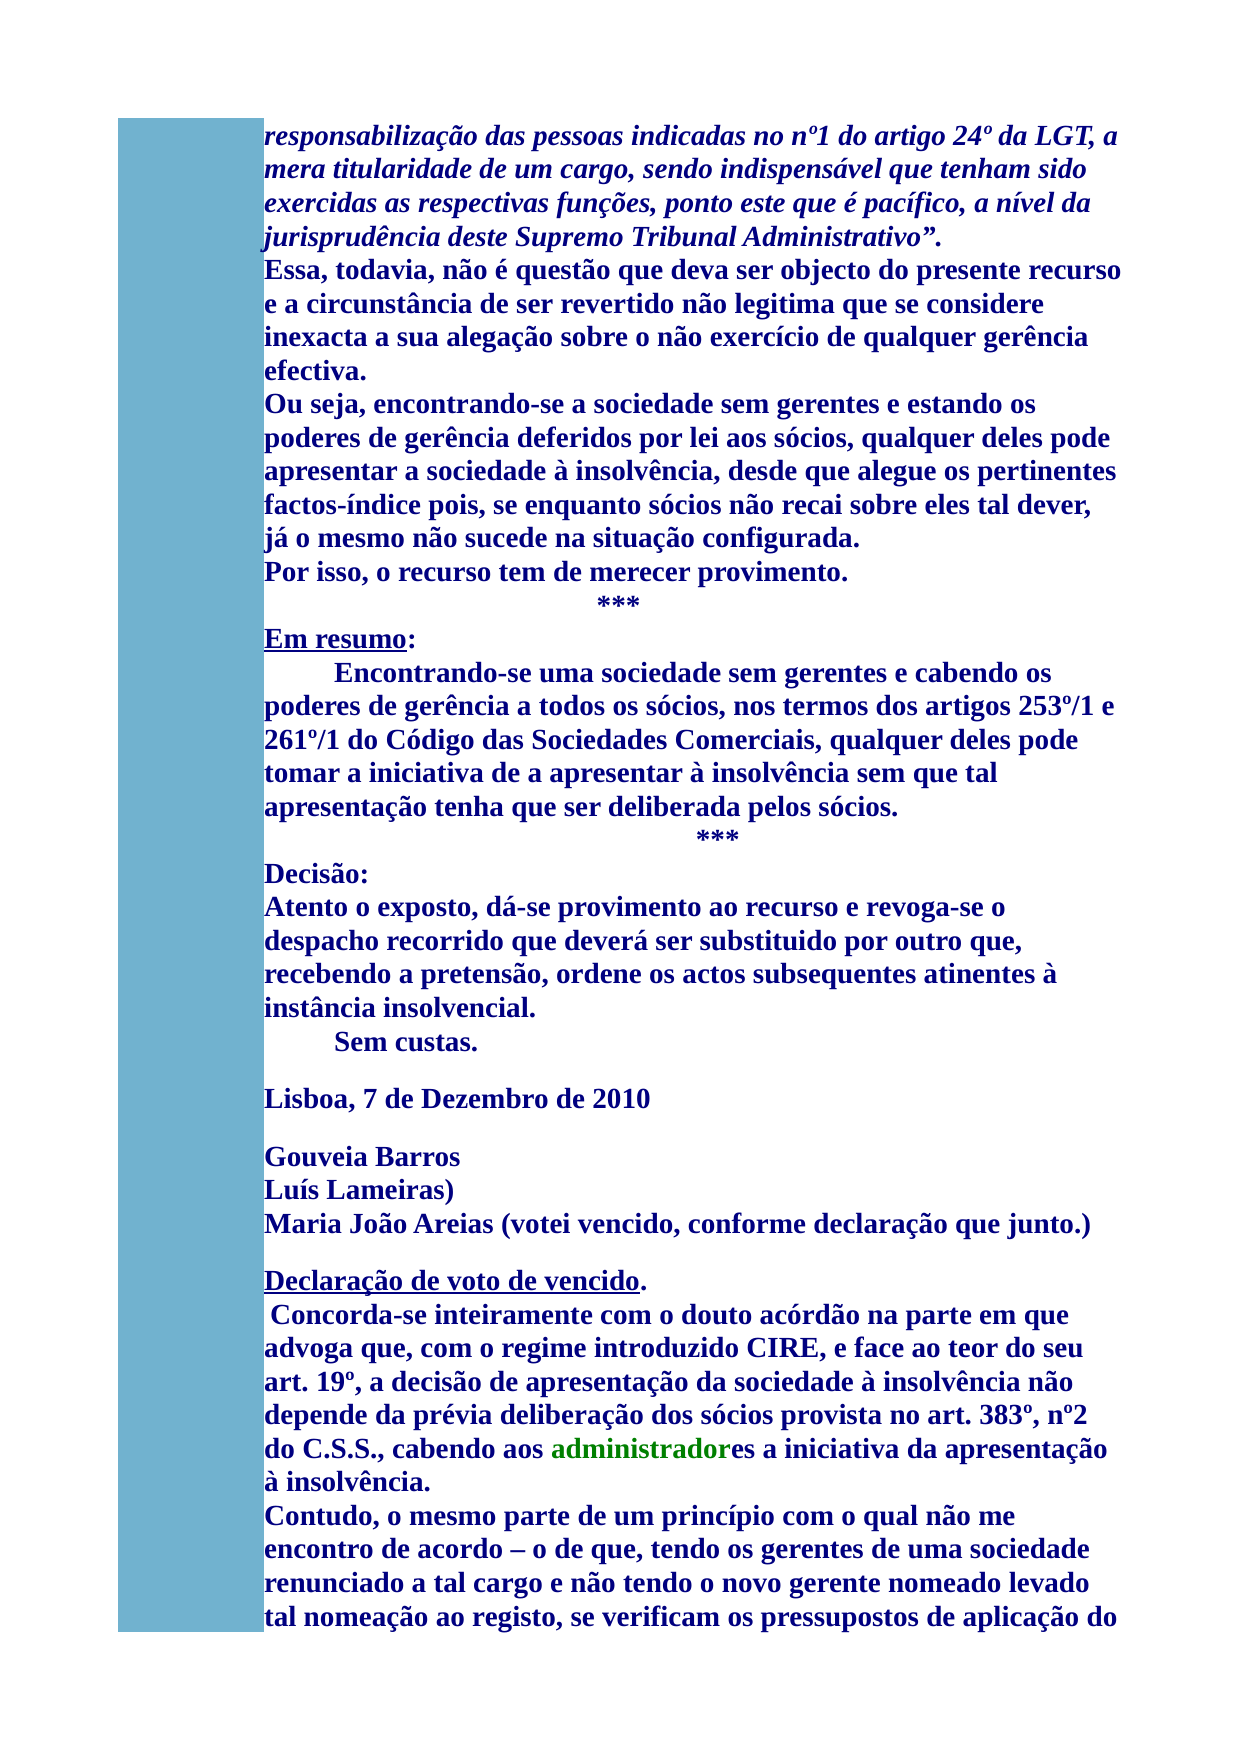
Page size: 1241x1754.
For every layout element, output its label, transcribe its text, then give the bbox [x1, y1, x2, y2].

table_header [118, 118, 264, 1632]
table_header responsabilização das pessoas indicadas no nº1 do artigo 24º da LGT, a mera titularidade de um cargo, sendo indispensável que tenham sido exercidas as respectivas funções, ponto este que é pacífico, a nível da jurisprudência deste Supremo Tribunal Administrativo”. Essa, todavia, não é questão que deva ser objecto do presente recurso e a circunstância de ser revertido não legitima que se considere inexacta a sua alegação sobre o não exercício de qualquer gerência efectiva. Ou seja, encontrando-se a sociedade sem gerentes e estando os poderes de gerência deferidos por lei aos sócios, qualquer deles pode apresentar a sociedade à insolvência, desde que alegue os pertinentes factos-índice pois, se enquanto sócios não recai sobre eles tal dever, já o mesmo não sucede na situação configurada. Por isso, o recurso tem de merecer provimento. *** Em resumo: Encontrando-se uma sociedade sem gerentes e cabendo os poderes de gerência a todos os sócios, nos termos dos artigos 253º/1 e 261º/1 do Código das Sociedades Comerciais, qualquer deles pode tomar a iniciativa de a apresentar à insolvência sem que tal apresentação tenha que ser deliberada pelos sócios. *** Decisão: Atento o exposto, dá-se provimento ao recurso e revoga-se o despacho recorrido que deverá ser substituido por outro que, recebendo a pretensão, ordene os actos subsequentes atinentes à instância insolvencial. Sem custas. Lisboa, 7 de Dezembro de 2010 Gouveia Barros Luís Lameiras) Maria João Areias (votei vencido, conforme declaração que junto.) Declaração de voto de vencido. Concorda-se inteiramente com o douto acórdão na parte em que advoga que, com o regime introduzido CIRE, e face ao teor do seu art. 19º, a decisão de apresentação da sociedade à insolvência não depende da prévia deliberação dos sócios provista no art. 383º, nº2 do C.S.S., cabendo aos administradores a iniciativa da apresentação à insolvência. Contudo, o mesmo parte de um princípio com o qual não me encontro de acordo – o de que, tendo os gerentes de uma sociedade renunciado a tal cargo e não tendo o novo gerente nomeado levado tal nomeação ao registo, se verificam os pressupostos de aplicação do [264, 118, 1122, 1632]
